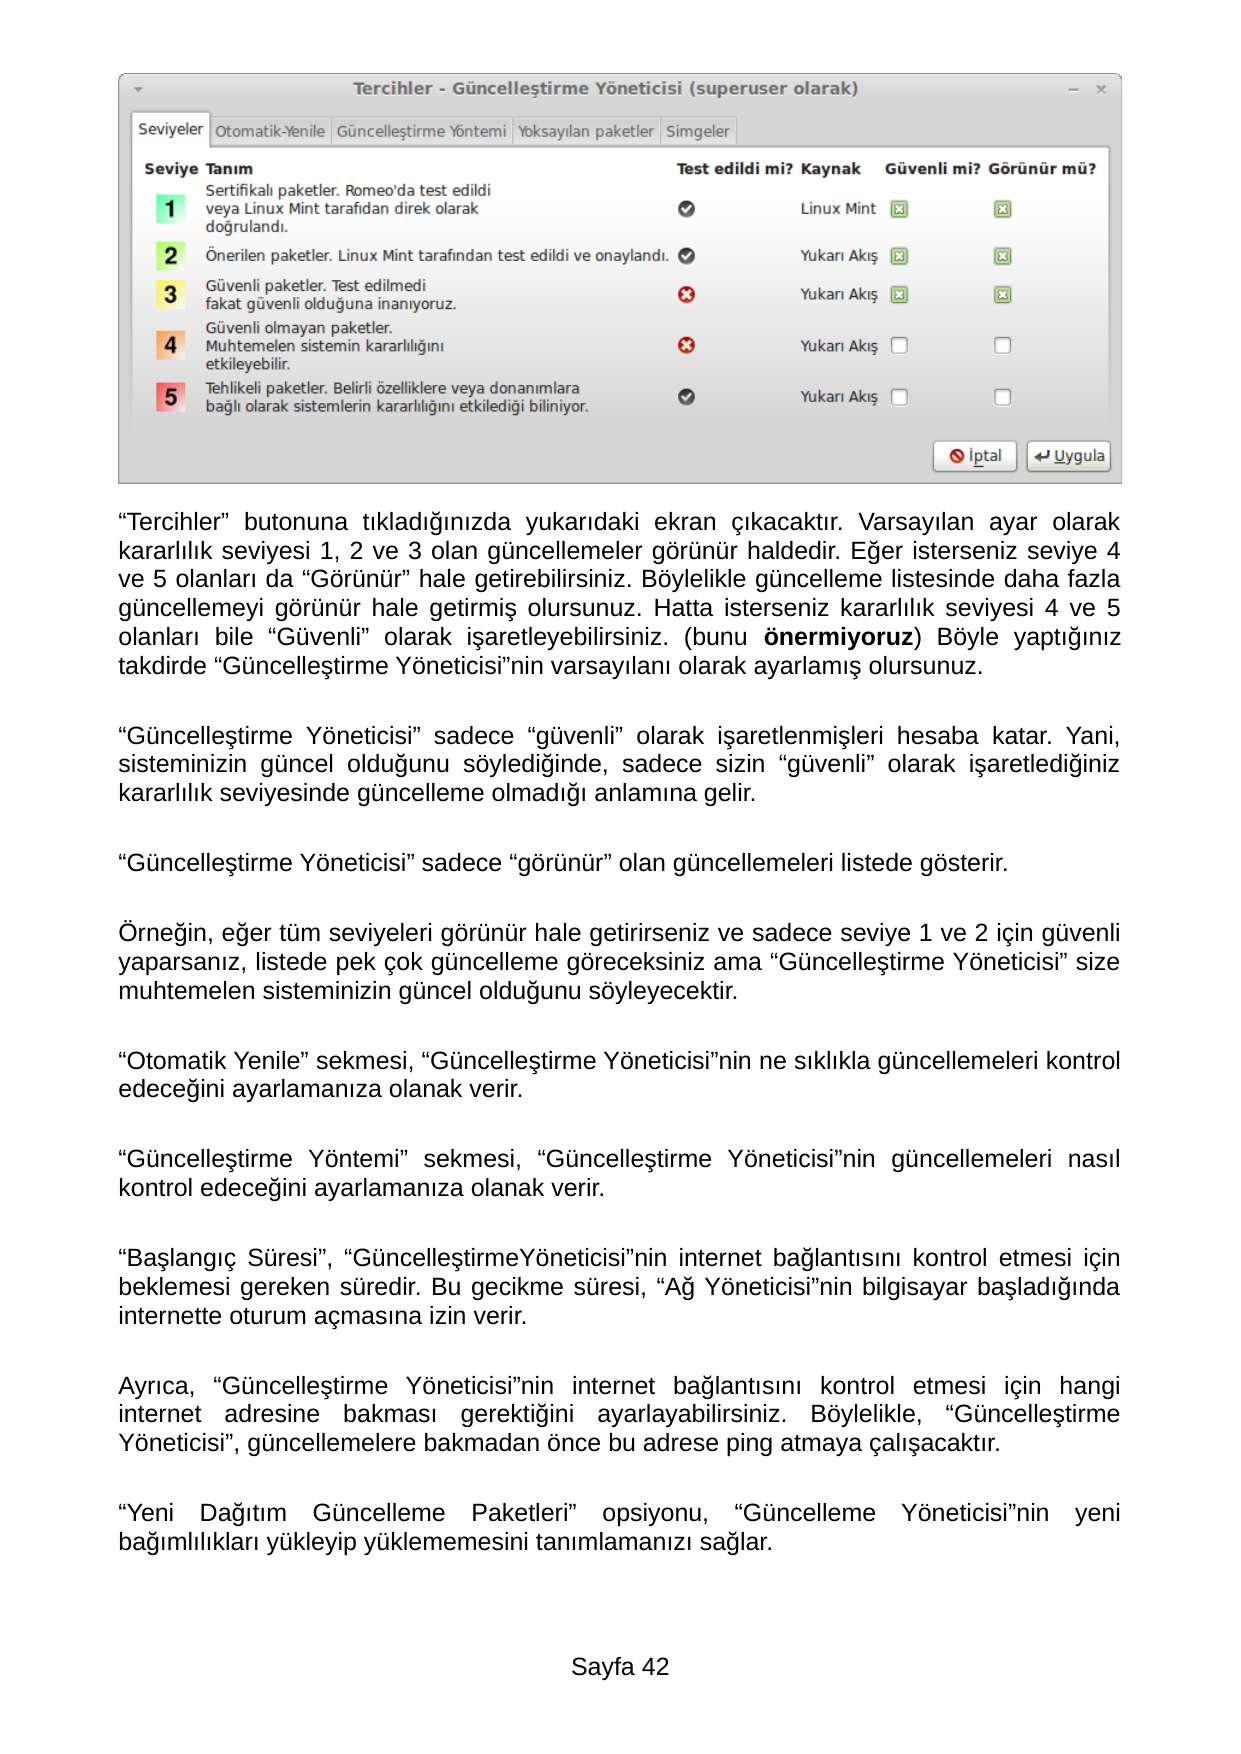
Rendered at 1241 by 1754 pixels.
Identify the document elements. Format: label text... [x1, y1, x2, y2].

text “Güncelleştirme Yöntemi” sekmesi, “Güncelleştirme Yöneticisi”nin güncellemeleri nasıl kontrol edeceğini ayarlamanıza olanak verir. [118, 1144, 1122, 1202]
text “Tercihler” butonuna tıkladığınızda yukarıdaki ekran çıkacaktır. Varsayılan ayar olarak kararlılık seviyesi 1, 2 ve 3 olan güncellemeler görünür haldedir. Eğer isterseniz seviye 4 ve 5 olanları da “Görünür” hale getirebilirsiniz. Böylelikle güncelleme listesinde daha fazla güncellemeyi görünür hale getirmiş olursunuz. Hatta isterseniz kararlılık seviyesi 4 ve 5 olanları bile “Güvenli” olarak işaretleyebilirsiniz. (bunu önermiyoruz) Böyle yaptığınız takdirde “Güncelleştirme Yöneticisi”nin varsayılanı olarak ayarlamış olursunuz. [118, 484, 1122, 679]
picture [118, 73, 1123, 484]
text “Başlangıç Süresi”, “GüncelleştirmeYöneticisi”nin internet bağlantısını kontrol etmesi için beklemesi gereken süredir. Bu gecikme süresi, “Ağ Yöneticisi”nin bilgisayar başladığında internette oturum açmasına izin verir. [118, 1243, 1122, 1329]
text “Yeni Dağıtım Güncelleme Paketleri” opsiyonu, “Güncelleme Yöneticisi”nin yeni bağımlılıkları yükleyip yüklememesini tanımlamanızı sağlar. [118, 1498, 1122, 1556]
text “Otomatik Yenile” sekmesi, “Güncelleştirme Yöneticisi”nin ne sıklıkla güncellemeleri kontrol edeceğini ayarlamanıza olanak verir. [118, 1046, 1122, 1103]
text “Güncelleştirme Yöneticisi” sadece “güvenli” olarak işaretlenmişleri hesaba katar. Yani, sisteminizin güncel olduğunu söylediğinde, sadece sizin “güvenli” olarak işaretlediğiniz kararlılık seviyesinde güncelleme olmadığı anlamına gelir. [118, 721, 1122, 807]
text Örneğin, eğer tüm seviyeleri görünür hale getirirseniz ve sadece seviye 1 ve 2 için güvenli yaparsanız, listede pek çok güncelleme göreceksiniz ama “Güncelleştirme Yöneticisi” size muhtemelen sisteminizin güncel olduğunu söyleyecektir. [118, 918, 1122, 1004]
text Ayrıca, “Güncelleştirme Yöneticisi”nin internet bağlantısını kontrol etmesi için hangi internet adresine bakması gerektiğini ayarlayabilirsiniz. Böylelikle, “Güncelleştirme Yöneticisi”, güncellemelere bakmadan önce bu adrese ping atmaya çalışacaktır. [118, 1371, 1122, 1457]
text “Güncelleştirme Yöneticisi” sadece “görünür” olan güncellemeleri listede gösterir. [118, 848, 1122, 877]
